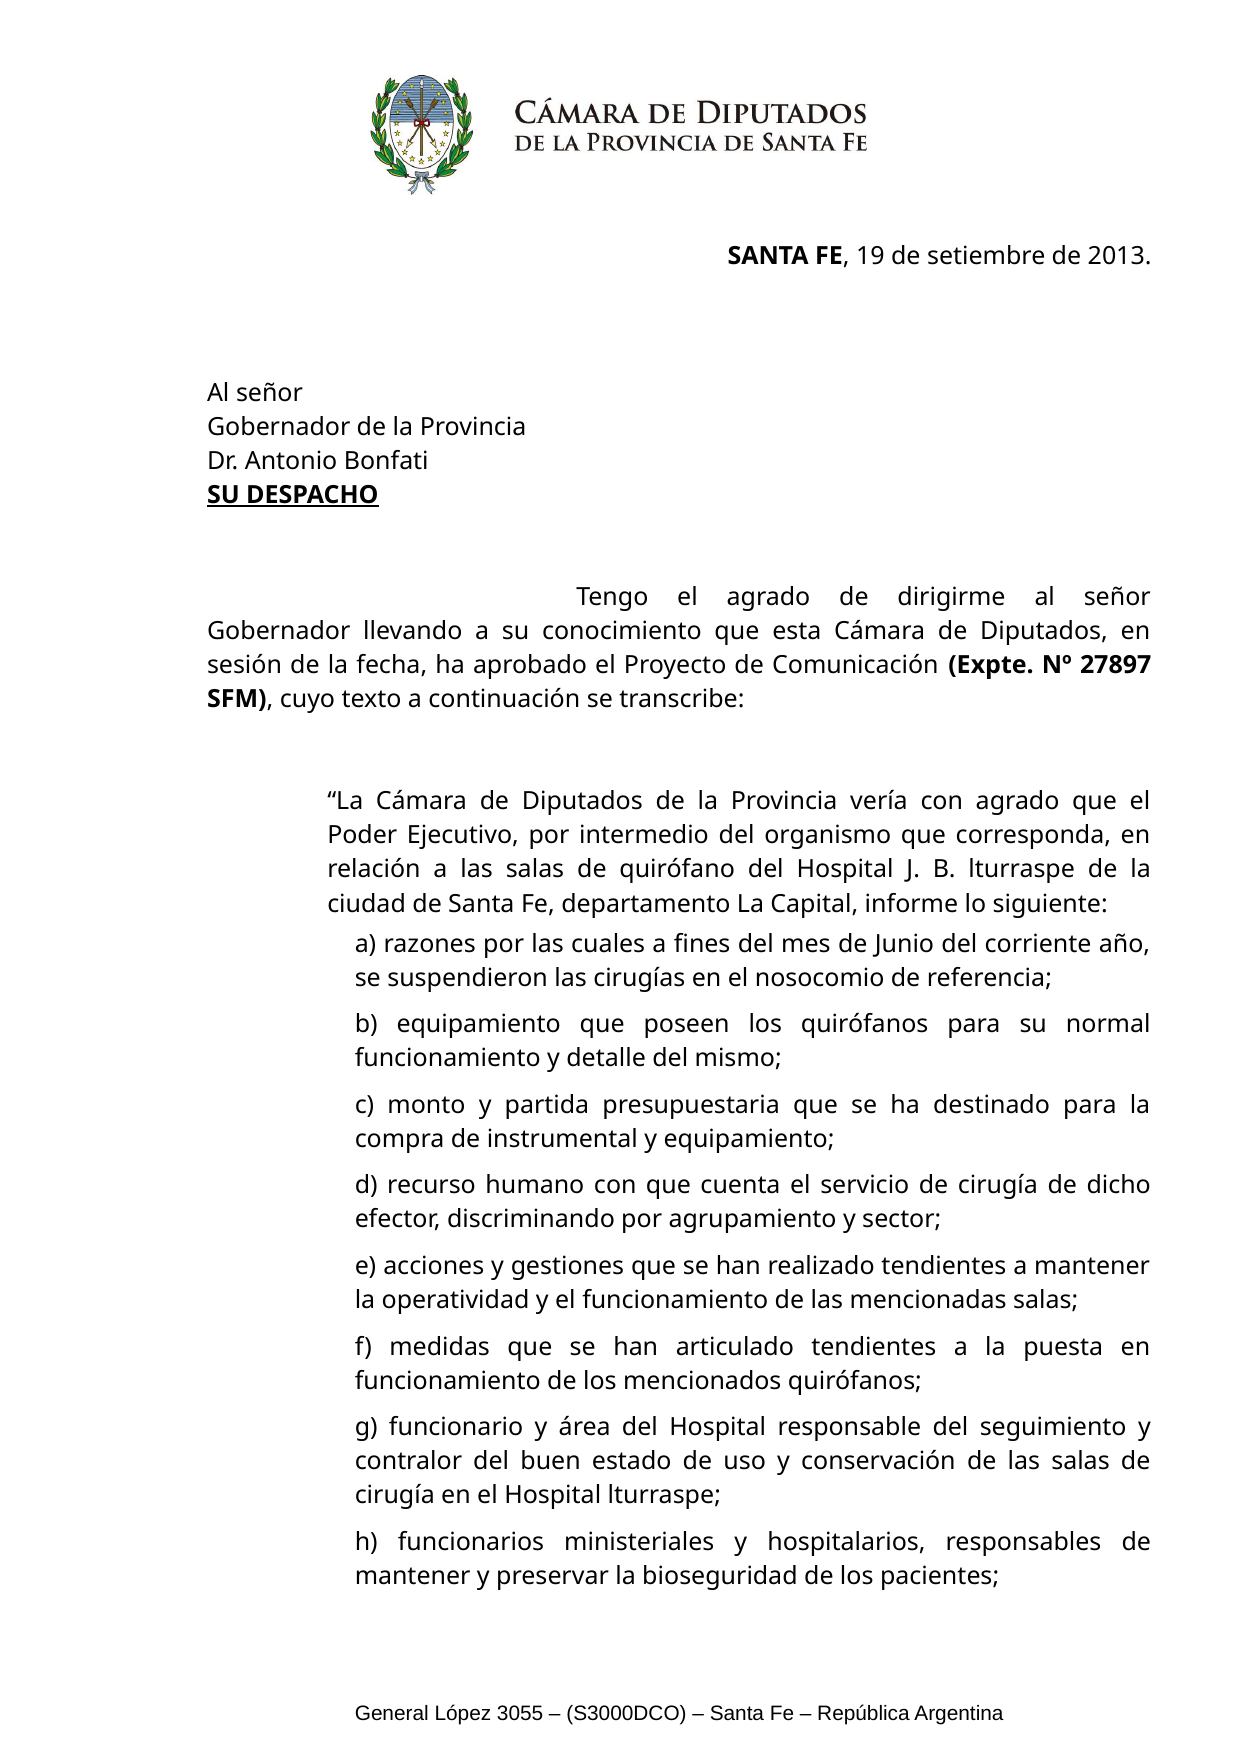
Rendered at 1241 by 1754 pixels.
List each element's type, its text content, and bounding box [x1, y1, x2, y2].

text e) acciones y gestiones que se han realizado tendientes a mantener la operatividad y el funcionamiento de las mencionadas salas; [354, 1248, 1152, 1316]
text SANTA FE, 19 de setiembre de 2013. [207, 238, 1152, 272]
text Tengo el agrado de dirigirme al señor Gobernador llevando a su conocimiento que esta Cámara de Diputados, en sesión de la fecha, ha aprobado el Proyecto de Comunicación (Expte. Nº 27897 SFM), cuyo texto a continuación se transcribe: [207, 579, 1152, 715]
text h) funcionarios ministeriales y hospitalarios, responsables de mantener y preservar la bioseguridad de los pacientes; [354, 1524, 1152, 1592]
text g) funcionario y área del Hospital responsable del seguimiento y contralor del buen estado de uso y conservación de las salas de cirugía en el Hospital lturraspe; [354, 1409, 1152, 1511]
text SU DESPACHO [207, 476, 1152, 511]
text a) razones por las cuales a fines del mes de Junio del corriente año, se suspendieron las cirugías en el nosocomio de referencia; [354, 925, 1152, 993]
picture [370, 75, 867, 199]
text Al señor [207, 374, 1152, 408]
text c) monto y partida presupuestaria que se ha destinado para la compra de instrumental y equipamiento; [354, 1086, 1152, 1154]
text “La Cámara de Diputados de la Provincia vería con agrado que el Poder Ejecutivo, por intermedio del organismo que corresponda, en relación a las salas de quirófano del Hospital J. B. lturraspe de la ciudad de Santa Fe, departamento La Capital, informe lo siguiente: [327, 783, 1152, 919]
text Gobernador de la Provincia [207, 408, 1152, 442]
text f) medidas que se han articulado tendientes a la puesta en funcionamiento de los mencionados quirófanos; [354, 1328, 1152, 1396]
text d) recurso humano con que cuenta el servicio de cirugía de dicho efector, discriminando por agrupamiento y sector; [354, 1167, 1152, 1235]
text Dr. Antonio Bonfati [207, 442, 1152, 476]
text b) equipamiento que poseen los quirófanos para su normal funcionamiento y detalle del mismo; [354, 1006, 1152, 1074]
